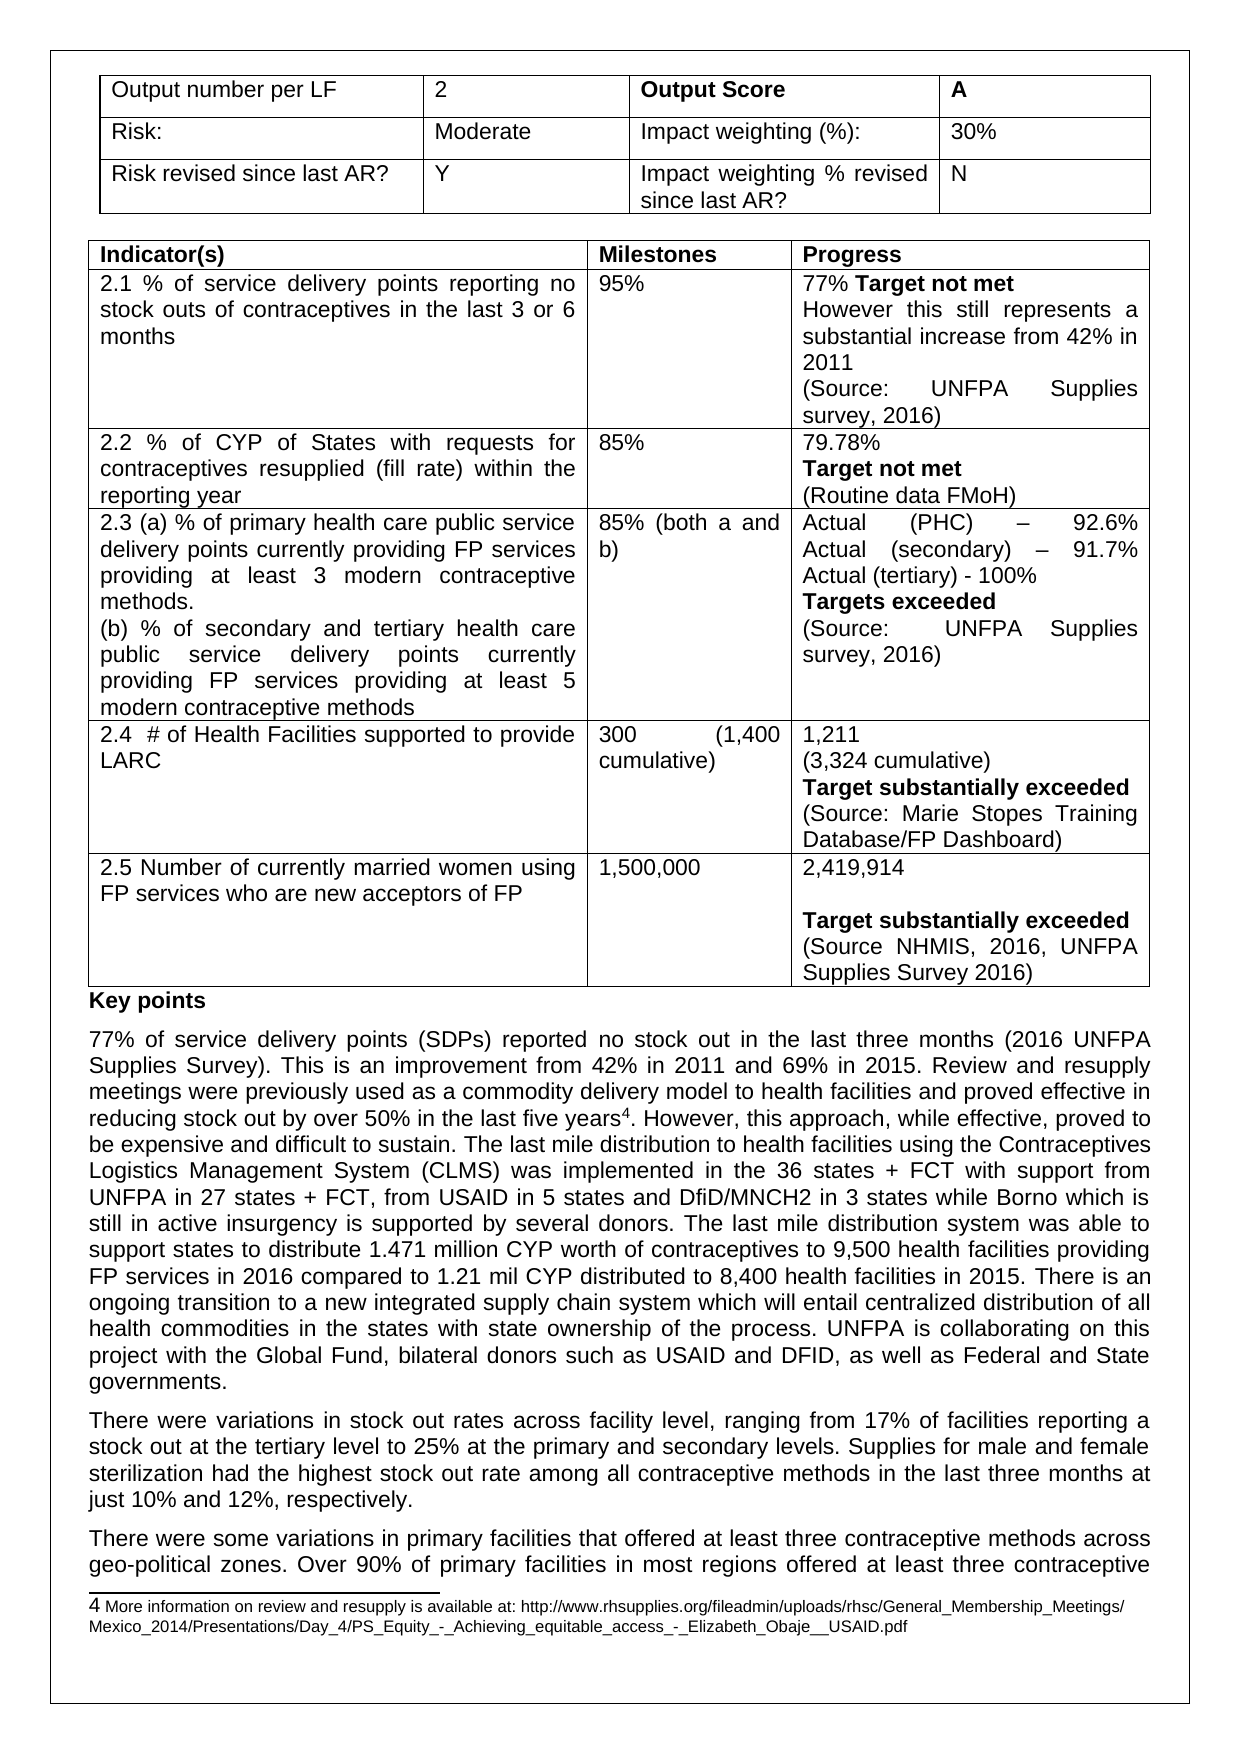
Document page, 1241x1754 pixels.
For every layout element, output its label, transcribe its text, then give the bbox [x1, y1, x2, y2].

table_cell Actual (PHC) – 92.6% Actual (secondary) – 91.7% Actual (tertiary) - 100% Targets exceeded (Source: UNFPA Supplies survey, 2016) [792, 509, 1149, 720]
table_cell 79.78% Target not met (Routine data FMoH) [792, 429, 1149, 508]
table_cell 30% [940, 118, 1150, 159]
table_cell 1,500,000 [588, 854, 791, 986]
table_cell Impact weighting % revised since last AR? [630, 160, 939, 213]
table_header Indicator(s) [89, 241, 587, 269]
table_cell Moderate [424, 118, 629, 159]
table_cell 2.1 % of service delivery points reporting no stock outs of contraceptives in the last 3 or 6 months [89, 270, 587, 428]
table_cell 95% [588, 270, 791, 428]
table_cell Output number per LF [101, 76, 423, 117]
table_cell 2 [424, 76, 629, 117]
table_cell Risk revised since last AR? [101, 160, 423, 213]
table_cell A [940, 76, 1150, 117]
table_cell 2.5 Number of currently married women using FP services who are new acceptors of FP [89, 854, 587, 986]
table_cell 2,419,914 Target substantially exceeded (Source NHMIS, 2016, UNFPA Supplies Survey 2016) [792, 854, 1149, 986]
table_cell 85% (both a and b) [588, 509, 791, 720]
table_cell 2.3 (a) % of primary health care public service delivery points currently providing FP services providing at least 3 modern contraceptive methods. (b) % of secondary and tertiary health care public service delivery points currently providing FP services providing at least 5 modern contraceptive methods [89, 509, 587, 720]
table_cell Output Score [630, 76, 939, 117]
text There were some variations in primary facilities that offered at least three contraceptive methods across geo-political zones. Over 90% of primary facilities in most regions offered at least three contraceptive [89, 1525, 1152, 1578]
table_cell 85% [588, 429, 791, 508]
table_cell Impact weighting (%): [630, 118, 939, 159]
table_cell N [940, 160, 1150, 213]
table_cell 300 (1,400 cumulative) [588, 721, 791, 853]
table_cell 77% Target not met However this still represents a substantial increase from 42% in 2011 (Source: UNFPA Supplies survey, 2016) [792, 270, 1149, 428]
table_cell Risk: [101, 118, 423, 159]
table_cell 1,211 (3,324 cumulative) Target substantially exceeded (Source: Marie Stopes Training Database/FP Dashboard) [792, 721, 1149, 853]
table_header Milestones [588, 241, 791, 269]
text 77% of service delivery points (SDPs) reported no stock out in the last three months (2016 UNFPA Supplies Survey). This is an improvement from 42% in 2011 and 69% in 2015. Review and resupply meetings were previously used as a commodity delivery model to health facilities and proved effective in reducing stock out by over 50% in the last five years. However, this approach, while effective, proved to be expensive and difficult to sustain. The last mile distribution to health facilities using the Contraceptives Logistics Management System (CLMS) was implemented in the 36 states + FCT with support from UNFPA in 27 states + FCT, from USAID in 5 states and DfiD/MNCH2 in 3 states while Borno which is still in active insurgency is supported by several donors. The last mile distribution system was able to support states to distribute 1.471 million CYP worth of contraceptives to 9,500 health facilities providing FP services in 2016 compared to 1.21 mil CYP distributed to 8,400 health facilities in 2015. There is an ongoing transition to a new integrated supply chain system which will entail centralized distribution of all health commodities in the states with state ownership of the process. UNFPA is collaborating on this project with the Global Fund, bilateral donors such as USAID and DFID, as well as Federal and State governments. [89, 1026, 1152, 1394]
table_header Progress [792, 241, 1149, 269]
table_cell 2.2 % of CYP of States with requests for contraceptives resupplied (fill rate) within the reporting year [89, 429, 587, 508]
text More information on review and resupply is available at: http://www.rhsupplies.org/fileadmin/uploads/rhsc/General_Membership_Meetings/Mexico_2014/Presentations/Day_4/PS_Equity_-_Achieving_equitable_access_-_Elizabeth_Obaje__USAID.pdf [89, 1593, 1152, 1636]
table_cell Y [424, 160, 629, 213]
table_cell 2.4 # of Health Facilities supported to provide LARC [89, 721, 587, 853]
text There were variations in stock out rates across facility level, ranging from 17% of facilities reporting a stock out at the tertiary level to 25% at the primary and secondary levels. Supplies for male and female sterilization had the highest stock out rate among all contraceptive methods in the last three months at just 10% and 12%, respectively. [89, 1407, 1152, 1512]
text Key points [89, 987, 1152, 1013]
